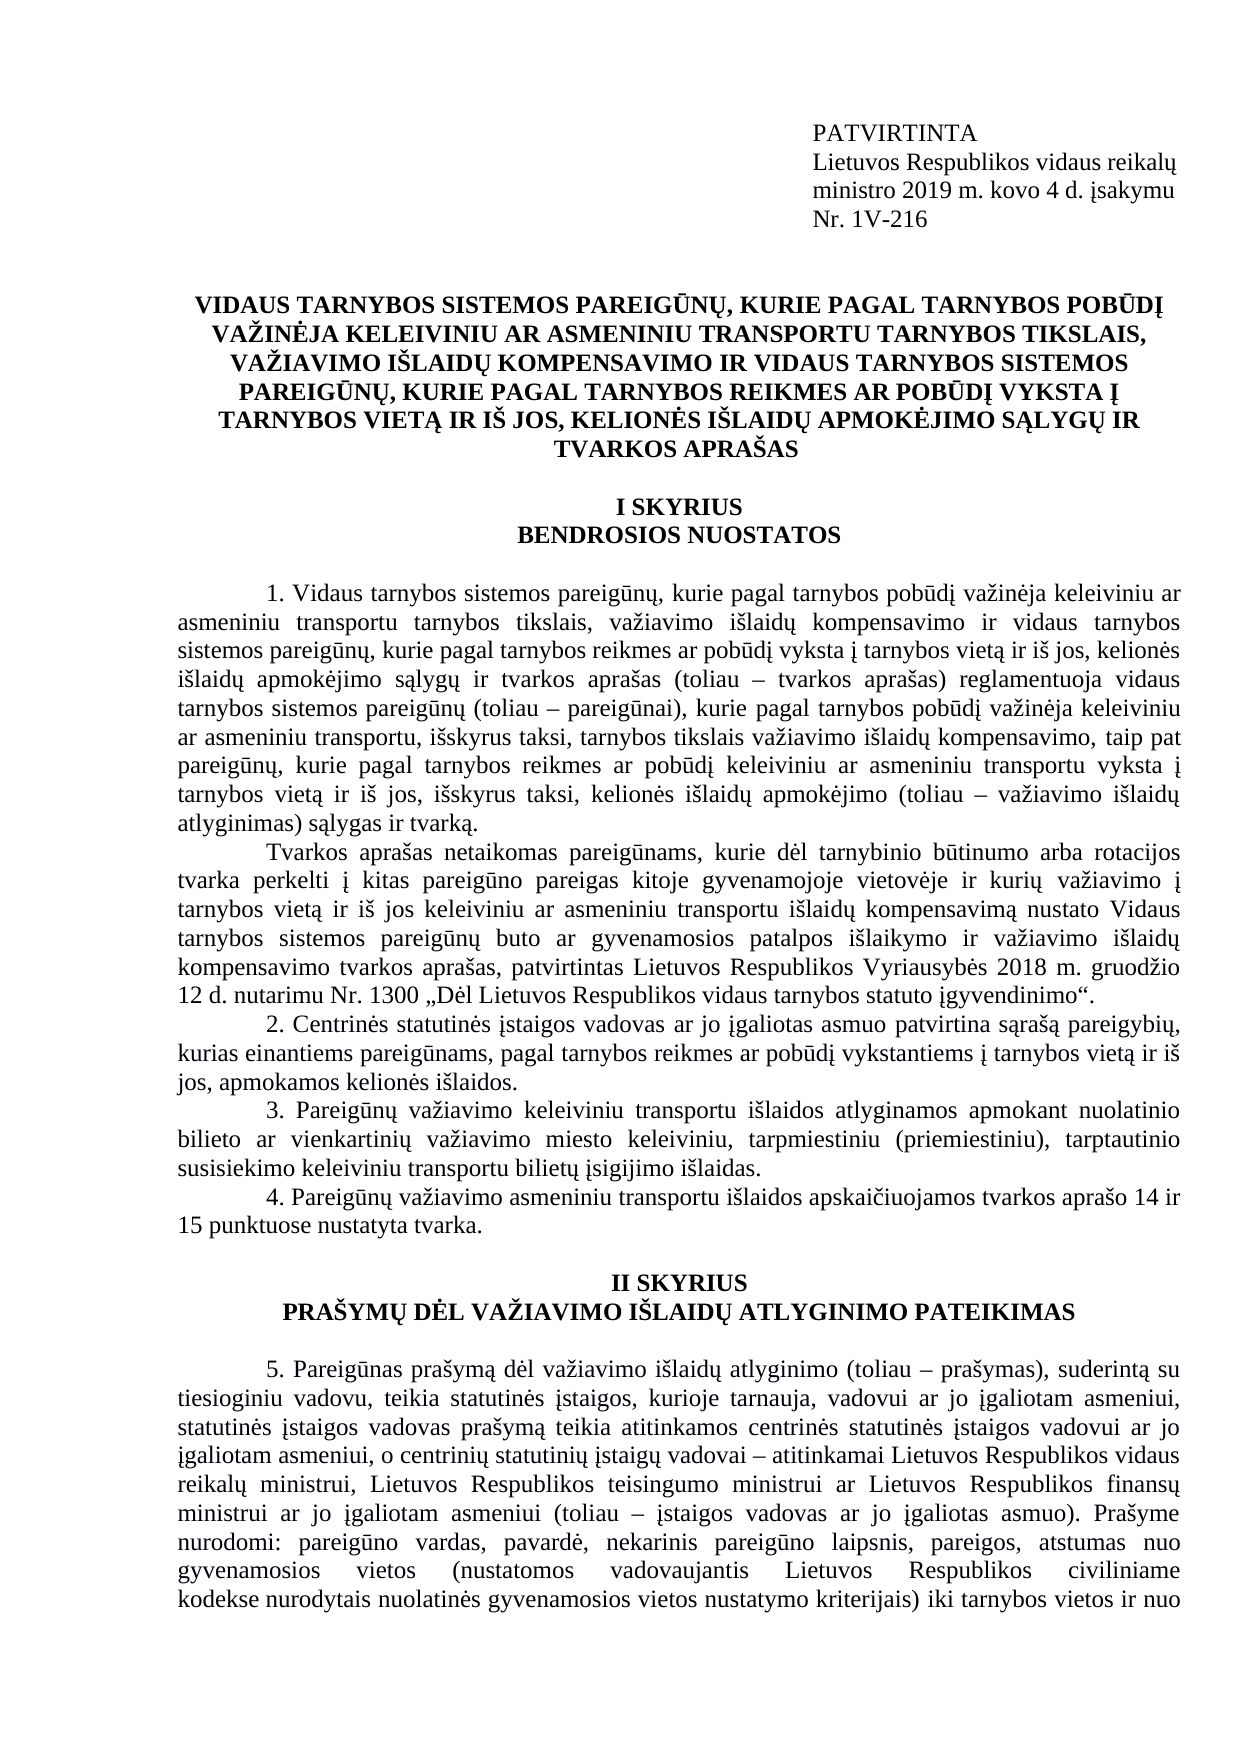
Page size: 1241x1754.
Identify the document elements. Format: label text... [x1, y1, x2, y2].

text I SKYRIUS [177, 492, 1181, 521]
text ministro 2019 m. kovo 4 d. įsakymu [812, 176, 1181, 204]
text PATVIRTINTA [812, 118, 1181, 147]
text II SKYRIUS [177, 1268, 1181, 1297]
text Lietuvos Respublikos vidaus reikalų [812, 147, 1181, 176]
text BENDROSIOS NUOSTATOS [177, 521, 1181, 549]
text 2. Centrinės statutinės įstaigos vadovas ar jo įgaliotas asmuo patvirtina sąrašą pareigybių, kurias einantiems pareigūnams, pagal tarnybos reikmes ar pobūdį vykstantiems į tarnybos vietą ir iš jos, apmokamos kelionės išlaidos. [177, 1009, 1181, 1096]
text 3. Pareigūnų važiavimo keleiviniu transportu išlaidos atlyginamos apmokant nuolatinio bilieto ar vienkartinių važiavimo miesto keleiviniu, tarpmiestiniu (priemiestiniu), tarptautinio susisiekimo keleiviniu transportu bilietų įsigijimo išlaidas. [177, 1096, 1181, 1182]
text PRAŠYMŲ DĖL važiavimo IŠLAIDŲ ATLYGINIMO PATEIKIMAS [177, 1297, 1181, 1326]
text Nr. 1V-216 [812, 204, 1181, 233]
text 4. Pareigūnų važiavimo asmeniniu transportu išlaidos apskaičiuojamos tvarkos aprašo 14 ir 15 punktuose nustatyta tvarka. [177, 1182, 1181, 1239]
text Tvarkos aprašas netaikomas pareigūnams, kurie dėl tarnybinio būtinumo arba rotacijos tvarka perkelti į kitas pareigūno pareigas kitoje gyvenamojoje vietovėje ir kurių važiavimo į tarnybos vietą ir iš jos keleiviniu ar asmeniniu transportu išlaidų kompensavimą nustato Vidaus tarnybos sistemos pareigūnų buto ar gyvenamosios patalpos išlaikymo ir važiavimo išlaidų kompensavimo tvarkos aprašas, patvirtintas Lietuvos Respublikos Vyriausybės 2018 m. gruodžio 12 d. nutarimu Nr. 1300 „Dėl Lietuvos Respublikos vidaus tarnybos statuto įgyvendinimo“. [177, 837, 1181, 1009]
text 1. Vidaus tarnybos sistemos pareigūnų, kurie pagal tarnybos pobūdį važinėja keleiviniu ar asmeniniu transportu tarnybos tikslais, važiavimo išlaidų kompensavimo ir vidaus tarnybos sistemos pareigūnų, kurie pagal tarnybos reikmes ar pobūdį vyksta į tarnybos vietą ir iš jos, kelionės išlaidų apmokėjimo sąlygų ir tvarkos aprašas (toliau – tvarkos aprašas) reglamentuoja vidaus tarnybos sistemos pareigūnų (toliau – pareigūnai), kurie pagal tarnybos pobūdį važinėja keleiviniu ar asmeniniu transportu, išskyrus taksi, tarnybos tikslais važiavimo išlaidų kompensavimo, taip pat pareigūnų, kurie pagal tarnybos reikmes ar pobūdį keleiviniu ar asmeniniu transportu vyksta į tarnybos vietą ir iš jos, išskyrus taksi, kelionės išlaidų apmokėjimo (toliau – važiavimo išlaidų atlyginimas) sąlygas ir tvarką. [177, 578, 1181, 837]
text VIDAUS TARNYBOS SISTEMOS PAREIGŪNŲ, KURIE PAGAL TARNYBOS POBŪDĮ VAŽINĖJA KELEIVINIU AR ASMENINIU TRANSPORTU TARNYBOS TIKSLAIS, VAŽIAVIMO IŠLAIDŲ KOMPENSAVIMO IR VIDAUS TARNYBOS SISTEMOS PAREIGŪNŲ, KURIE PAGAL TARNYBOS REIKMES AR POBŪDĮ VYKSTA Į TARNYBOS VIETĄ IR IŠ JOS, KELIONĖS IŠLAIDŲ APMOKĖJIMO SĄLYGŲ IR TVARKOS APRAŠAS [177, 291, 1181, 463]
text 5. Pareigūnas prašymą dėl važiavimo išlaidų atlyginimo (toliau – prašymas), suderintą su tiesioginiu vadovu, teikia statutinės įstaigos, kurioje tarnauja, vadovui ar jo įgaliotam asmeniui, statutinės įstaigos vadovas prašymą teikia atitinkamos centrinės statutinės įstaigos vadovui ar jo įgaliotam asmeniui, o centrinių statutinių įstaigų vadovai – atitinkamai Lietuvos Respublikos vidaus reikalų ministrui, Lietuvos Respublikos teisingumo ministrui ar Lietuvos Respublikos finansų ministrui ar jo įgaliotam asmeniui (toliau – įstaigos vadovas ar jo įgaliotas asmuo). Prašyme nurodomi: pareigūno vardas, pavardė, nekarinis pareigūno laipsnis, pareigos, atstumas nuo gyvenamosios vietos (nustatomos vadovaujantis Lietuvos Respublikos civiliniame kodekse nurodytais nuolatinės gyvenamosios vietos nustatymo kriterijais) iki tarnybos vietos ir nuo [177, 1354, 1181, 1613]
